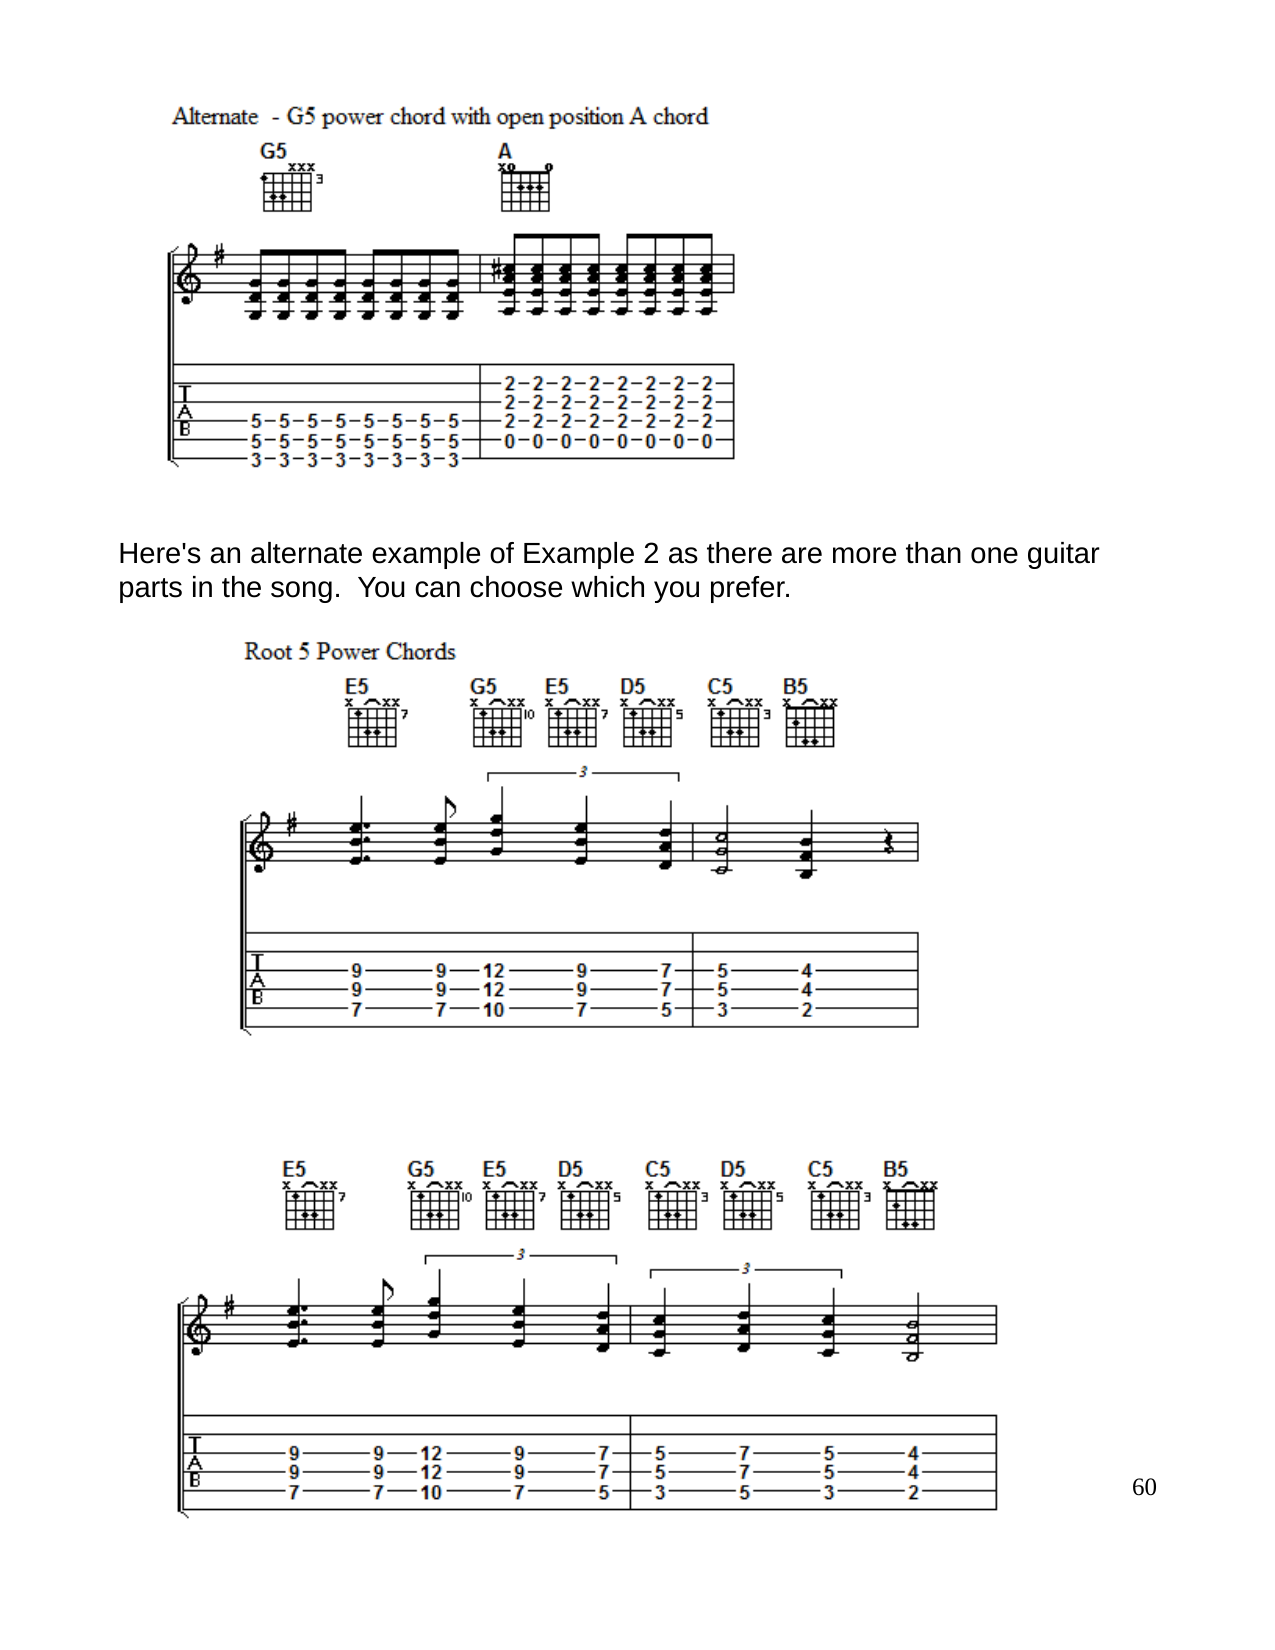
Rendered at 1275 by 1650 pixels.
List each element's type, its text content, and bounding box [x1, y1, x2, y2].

text Here's an alternate example of Example 2 as there are more than one guitar parts in the song. You can choose which you prefer. [118, 536, 1157, 603]
